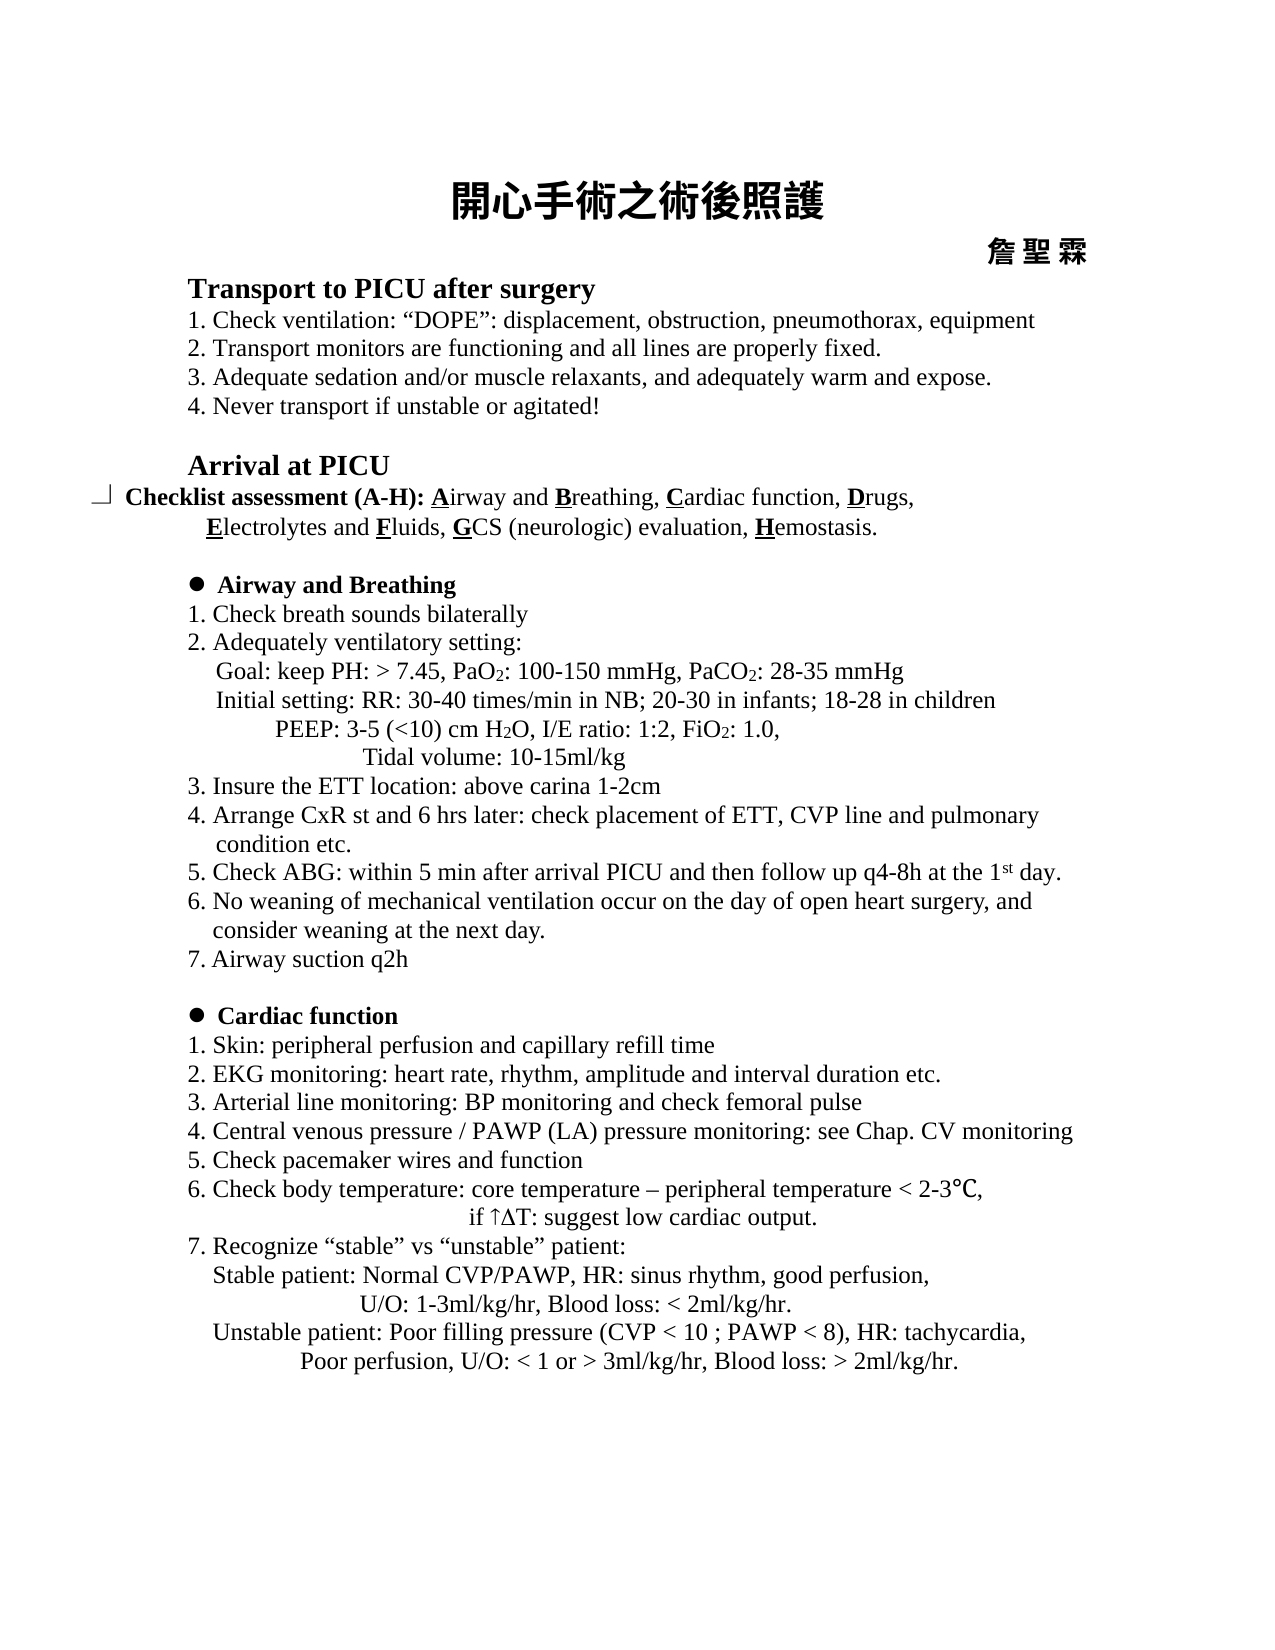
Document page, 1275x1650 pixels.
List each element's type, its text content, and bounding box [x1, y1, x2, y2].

subtitle 2. EKG monitoring: heart rate, rhythm, amplitude and interval duration etc. [187, 1059, 1087, 1087]
subtitle Goal: keep PH: > 7.45, PaO2: 100-150 mmHg, PaCO2: 28-35 mmHg [216, 656, 1087, 685]
subtitle 3. Insure the ETT location: above carina 1-2cm [187, 771, 1087, 800]
subtitle 5. Check pacemaker wires and function [187, 1145, 1087, 1174]
subtitle 2. Transport monitors are functioning and all lines are properly fixed. [187, 333, 1087, 362]
subtitle Transport to PICU after surgery [187, 271, 1087, 305]
text PEEP: 3-5 (<10) cm H2O, I/E ratio: 1:2, FiO2: 1.0, [187, 714, 1087, 742]
text consider weaning at the next day. [187, 915, 1087, 944]
subtitle 1. Check breath sounds bilaterally [187, 599, 1087, 627]
text 7. Airway suction q2h [187, 944, 1087, 972]
subtitle U/O: 1-3ml/kg/hr, Blood loss: < 2ml/kg/hr. [219, 1289, 1087, 1317]
text 6. No weaning of mechanical ventilation occur on the day of open heart surgery, and [187, 886, 1087, 915]
subtitle if T: suggest low cardiac output. [216, 1202, 1087, 1231]
subtitle Stable patient: Normal CVP/PAWP, HR: sinus rhythm, good perfusion, [212, 1260, 1087, 1289]
subtitle Arrival at PICU [187, 448, 1087, 482]
subtitle 開心手術之術後照護 [187, 168, 1087, 229]
text Tidal volume: 10-15ml/kg [187, 742, 1087, 771]
list Checklist assessment (A-H): Airway and Breathing, Cardiac function, Drugs, [87, 482, 1087, 512]
subtitle 1. Skin: peripheral perfusion and capillary refill time [187, 1030, 1087, 1059]
subtitle 5. Check ABG: within 5 min after arrival PICU and then follow up q4-8h at the 1st day. [187, 857, 1087, 886]
subtitle Poor perfusion, U/O: < 1 or > 3ml/kg/hr, Blood loss: > 2ml/kg/hr. [212, 1346, 1087, 1375]
subtitle 4. Arrange CxR st and 6 hrs later: check placement of ETT, CVP line and pulmonary condition etc. [187, 800, 1087, 857]
subtitle 詹 聖 霖 [187, 229, 1087, 271]
subtitle 2. Adequately ventilatory setting: [187, 627, 1087, 656]
subtitle Initial setting: RR: 30-40 times/min in NB; 20-30 in infants; 18-28 in children [216, 685, 1087, 714]
list Airway and Breathing [187, 570, 1087, 599]
list Cardiac function [187, 1001, 1087, 1030]
subtitle Unstable patient: Poor filling pressure (CVP < 10 ; PAWP < 8), HR: tachycardia, [212, 1317, 1087, 1346]
subtitle 4. Never transport if unstable or agitated! [187, 391, 1087, 420]
subtitle Electrolytes and Fluids, GCS (neurologic) evaluation, Hemostasis. [187, 512, 1087, 541]
subtitle 7. Recognize “stable” vs “unstable” patient: [187, 1231, 1087, 1260]
subtitle 1. Check ventilation: “DOPE”: displacement, obstruction, pneumothorax, equipment [187, 305, 1087, 333]
subtitle 3. Arterial line monitoring: BP monitoring and check femoral pulse [187, 1087, 1087, 1116]
subtitle 3. Adequate sedation and/or muscle relaxants, and adequately warm and expose. [187, 362, 1087, 391]
subtitle 4. Central venous pressure / PAWP (LA) pressure monitoring: see Chap. CV monitoring [187, 1116, 1087, 1145]
subtitle 6. Check body temperature: core temperature – peripheral temperature < 2-3℃, [187, 1174, 1087, 1202]
